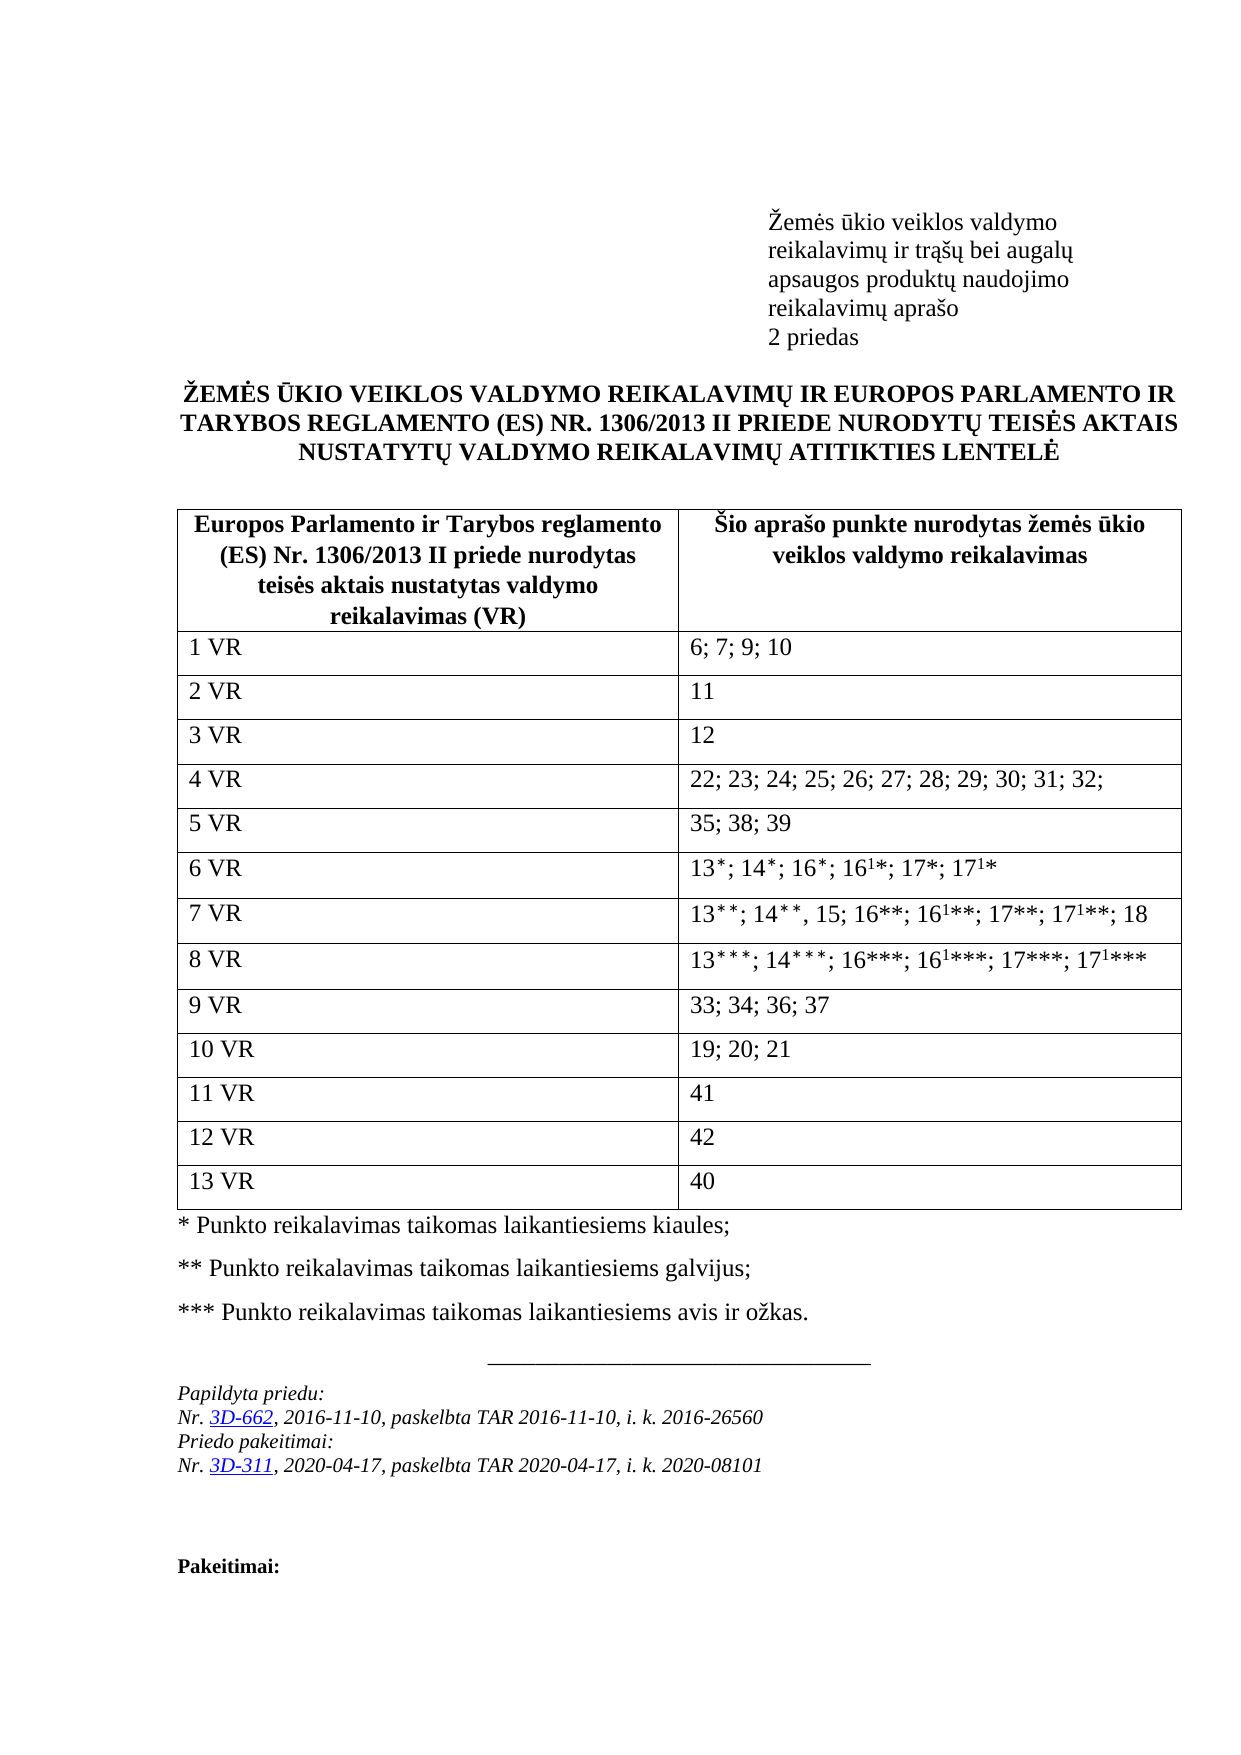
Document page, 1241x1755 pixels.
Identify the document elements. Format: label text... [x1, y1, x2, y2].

table_cell 11 [679, 676, 1181, 719]
text Priedo pakeitimai: [177, 1429, 1181, 1453]
table_cell 13*; 14*; 16*; 161*; 17*; 171* [679, 853, 1181, 897]
text ________________________________ [177, 1340, 1181, 1367]
text reikalavimų aprašo [768, 293, 1181, 322]
table_cell 8 VR [178, 944, 678, 989]
text Žemės ūkio veiklos valdymo [768, 207, 1181, 235]
text Papildyta priedu: [177, 1381, 1181, 1405]
table_cell 1 VR [178, 632, 678, 675]
table_cell 35; 38; 39 [679, 809, 1181, 852]
table_cell 7 VR [178, 899, 678, 943]
table_cell 6 VR [178, 853, 678, 897]
table_cell 9 VR [178, 990, 678, 1033]
text ** Punkto reikalavimas taikomas laikantiesiems galvijus; [177, 1253, 1181, 1282]
text Pakeitimai: [177, 1554, 1181, 1578]
table_cell 12 [679, 720, 1181, 763]
text Nr. 3D-662, 2016-11-10, paskelbta TAR 2016-11-10, i. k. 2016-26560 [177, 1405, 1181, 1429]
table_header Šio aprašo punkte nurodytas žemės ūkio veiklos valdymo reikalavimas [679, 510, 1181, 631]
table_cell 13 VR [178, 1166, 678, 1209]
text apsaugos produktų naudojimo [768, 264, 1181, 293]
table_cell 13**; 14**, 15; 16**; 161**; 17**; 171**; 18 [679, 899, 1181, 943]
table_cell 22; 23; 24; 25; 26; 27; 28; 29; 30; 31; 32; [679, 765, 1181, 807]
table_cell 11 VR [178, 1078, 678, 1121]
text Nr. 3D-311, 2020-04-17, paskelbta TAR 2020-04-17, i. k. 2020-08101 [177, 1453, 1181, 1477]
table_cell 40 [679, 1166, 1181, 1209]
table_cell 41 [679, 1078, 1181, 1121]
table_header Europos Parlamento ir Tarybos reglamento (ES) Nr. 1306/2013 II priede nurodytas teisės aktais nustatytas valdymo reikalavimas (VR) [178, 510, 678, 631]
table_cell 12 VR [178, 1122, 678, 1165]
table_cell 10 VR [178, 1034, 678, 1077]
text *** Punkto reikalavimas taikomas laikantiesiems avis ir ožkas. [177, 1297, 1181, 1325]
table_cell 19; 20; 21 [679, 1034, 1181, 1077]
table_cell 4 VR [178, 765, 678, 807]
table_cell 6; 7; 9; 10 [679, 632, 1181, 675]
text ŽEMĖS ŪKIO VEIKLOS VALDYMO REIKALAVIMŲ IR EUROPOS PARLAMENTO IR TARYBOS REGLAMENTO (ES) NR. 1306/2013 II PRIEDE NURODYTŲ TEISĖS AKTAIS NUSTATYTŲ VALDYMO REIKALAVIMŲ ATITIKTIES LENTELĖ [177, 379, 1181, 465]
text reikalavimų ir trąšų bei augalų [768, 235, 1181, 264]
text * Punkto reikalavimas taikomas laikantiesiems kiaules; [177, 1210, 1181, 1239]
table_cell 5 VR [178, 809, 678, 852]
table_cell 13***; 14***; 16***; 161***; 17***; 171*** [679, 944, 1181, 989]
table_cell 3 VR [178, 720, 678, 763]
text 2 priedas [768, 322, 1181, 350]
table_cell 42 [679, 1122, 1181, 1165]
table_cell 2 VR [178, 676, 678, 719]
table_cell 33; 34; 36; 37 [679, 990, 1181, 1033]
